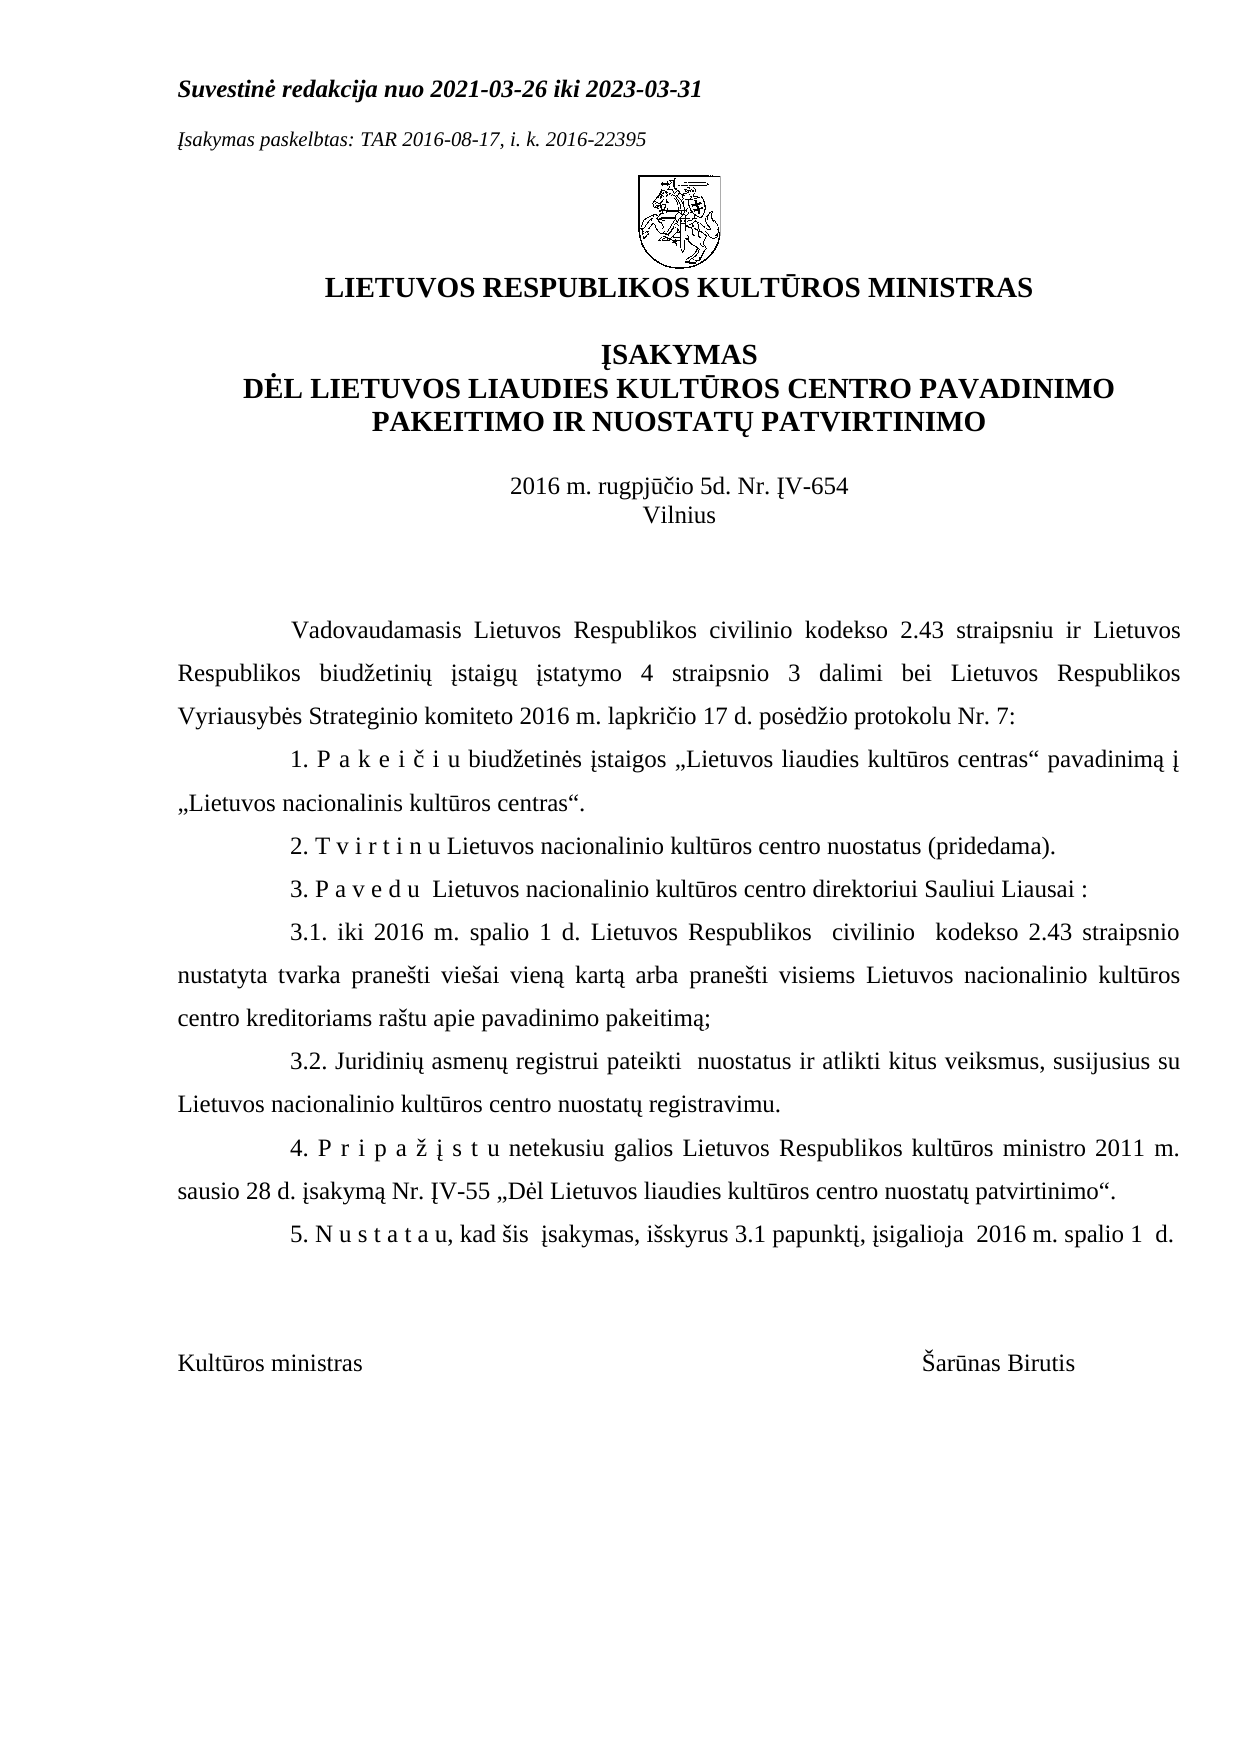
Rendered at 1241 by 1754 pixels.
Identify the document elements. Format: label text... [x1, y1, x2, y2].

text LIETUVOS RESPUBLIKOS KULTŪROS MINISTRAS [177, 270, 1181, 304]
text 3.2. Juridinių asmenų registrui pateikti nuostatus ir atlikti kitus veiksmus, susijusius su Lietuvos nacionalinio kultūros centro nuostatų registravimu. [177, 1046, 1181, 1118]
text Įsakymas paskelbtas: TAR 2016-08-17, i. k. 2016-22395 [177, 127, 1181, 151]
text 1. P a k e i č i u biudžetinės įstaigos „Lietuvos liaudies kultūros centras“ pavadinimą į „Lietuvos nacionalinis kultūros centras“. [177, 744, 1181, 816]
text 5. N u s t a t a u, kad šis įsakymas, išskyrus 3.1 papunktį, įsigalioja 2016 m. spalio 1 d. [177, 1219, 1181, 1248]
text DĖL LIETUVOS LIAUDIES KULTŪROS CENTRO PAVADINIMO PAKEITIMO IR NUOSTATŲ PATVIRTINIMO [177, 371, 1181, 438]
text Suvestinė redakcija nuo 2021-03-26 iki 2023-03-31 [177, 74, 1181, 103]
text ĮSAKYMAS [177, 337, 1181, 371]
text 3. P a v e d u Lietuvos nacionalinio kultūros centro direktoriui Sauliui Liausai : [177, 874, 1181, 903]
text Vilnius [177, 500, 1181, 529]
text 2. T v i r t i n u Lietuvos nacionalinio kultūros centro nuostatus (pridedama). [177, 831, 1181, 859]
text Kultūros ministras Šarūnas Birutis [177, 1348, 1181, 1377]
text 2016 m. rugpjūčio 5d. Nr. ĮV-654 [177, 471, 1181, 500]
text 3.1. iki 2016 m. spalio 1 d. Lietuvos Respublikos civilinio kodekso 2.43 straipsnio nustatyta tvarka pranešti viešai vieną kartą arba pranešti visiems Lietuvos nacionalinio kultūros centro kreditoriams raštu apie pavadinimo pakeitimą; [177, 917, 1181, 1032]
text 4. P r i p a ž į s t u netekusiu galios Lietuvos Respublikos kultūros ministro 2011 m. sausio 28 d. įsakymą Nr. ĮV-55 „Dėl Lietuvos liaudies kultūros centro nuostatų patvirtinimo“. [177, 1133, 1181, 1204]
text Vadovaudamasis Lietuvos Respublikos civilinio kodekso 2.43 straipsniu ir Lietuvos Respublikos biudžetinių įstaigų įstatymo 4 straipsnio 3 dalimi bei Lietuvos Respublikos Vyriausybės Strateginio komiteto 2016 m. lapkričio 17 d. posėdžio protokolu Nr. 7: [177, 615, 1181, 730]
